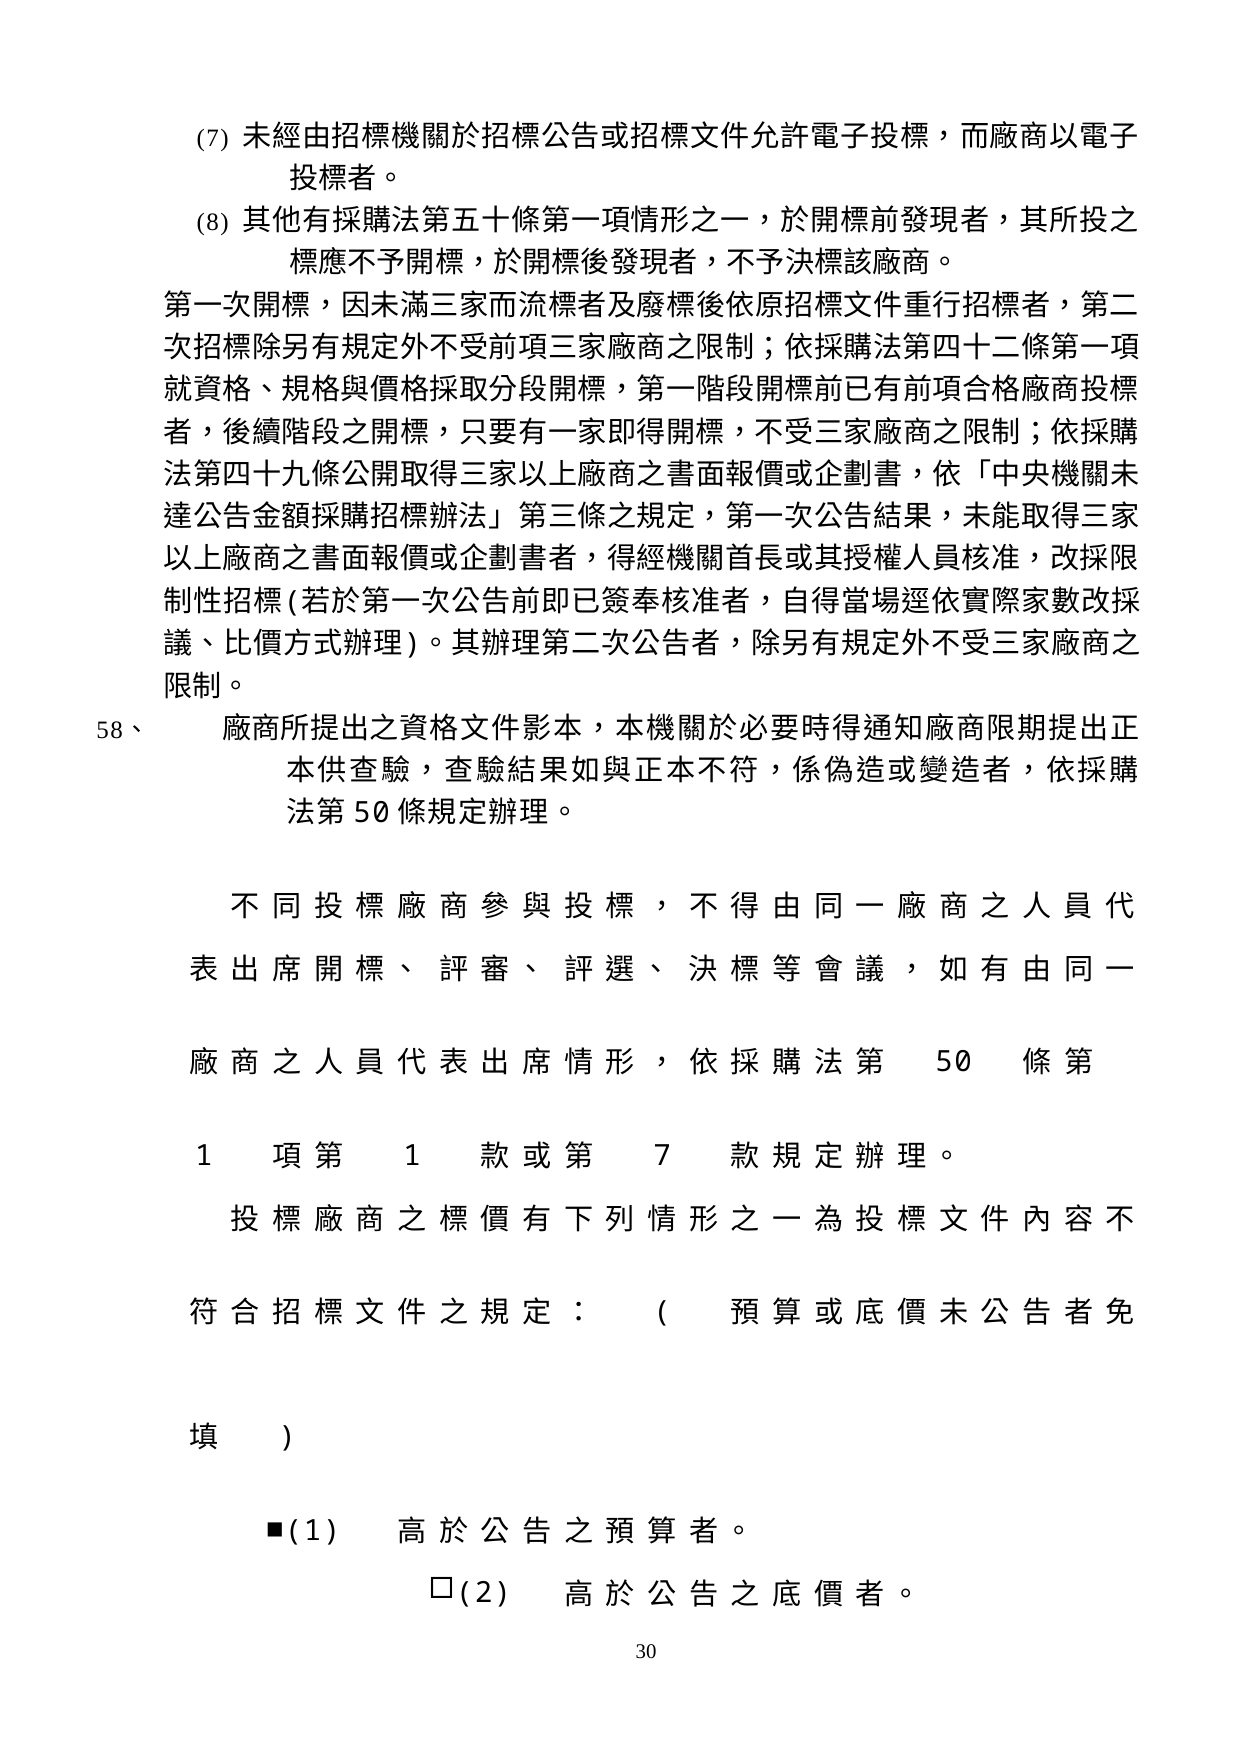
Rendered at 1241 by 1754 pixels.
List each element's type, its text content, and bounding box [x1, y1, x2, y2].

text ■(1)高於公告之預算者。 [99, 1487, 1141, 1550]
list 未經由招標機關於招標公告或招標文件允許電子投標，而廠商以電子投標者。 [196, 112, 1141, 197]
text 第一次開標，因未滿三家而流標者及廢標後依原招標文件重行招標者，第二次招標除另有規定外不受前項三家廠商之限制；依採購法第四十二條第一項就資格、規格與價格採取分段開標，第一階段開標前已有前項合格廠商投標者，後續階段之開標，只要有一家即得開標，不受三家廠商之限制；依採購法第四十九條公開取得三家以上廠商之書面報價或企劃書，依「中央機關未達公告金額採購招標辦法」第三條之規定，第一次公告結果，未能取得三家以上廠商之書面報價或企劃書者，得經機關首長或其授權人員核准，改採限制性招標(若於第一次公告前即已簽奉核准者，自得當場逕依實際家數改採議、比價方式辦理)。其辦理第二次公告者，除另有規定外不受三家廠商之限制。 [163, 281, 1141, 704]
text 不同投標廠商參與投標，不得由同一廠商之人員代表出席開標、評審、評選、決標等會議，如有由同一廠商之人員代表出席情形，依採購法第50條第1項第1款或第7款規定辦理。 [162, 862, 1141, 1175]
text (2)高於公告之底價者。 [243, 1550, 1141, 1612]
list 廠商所提出之資格文件影本，本機關於必要時得通知廠商限期提出正本供查驗，查驗結果如與正本不符，係偽造或變造者，依採購法第50條規定辦理。 [96, 704, 1141, 831]
list 其他有採購法第五十條第一項情形之一，於開標前發現者，其所投之標應不予開標，於開標後發現者，不予決標該廠商。 [196, 197, 1141, 281]
text 投標廠商之標價有下列情形之一為投標文件內容不符合招標文件之規定：(預算或底價未公告者免填) [162, 1175, 1141, 1487]
